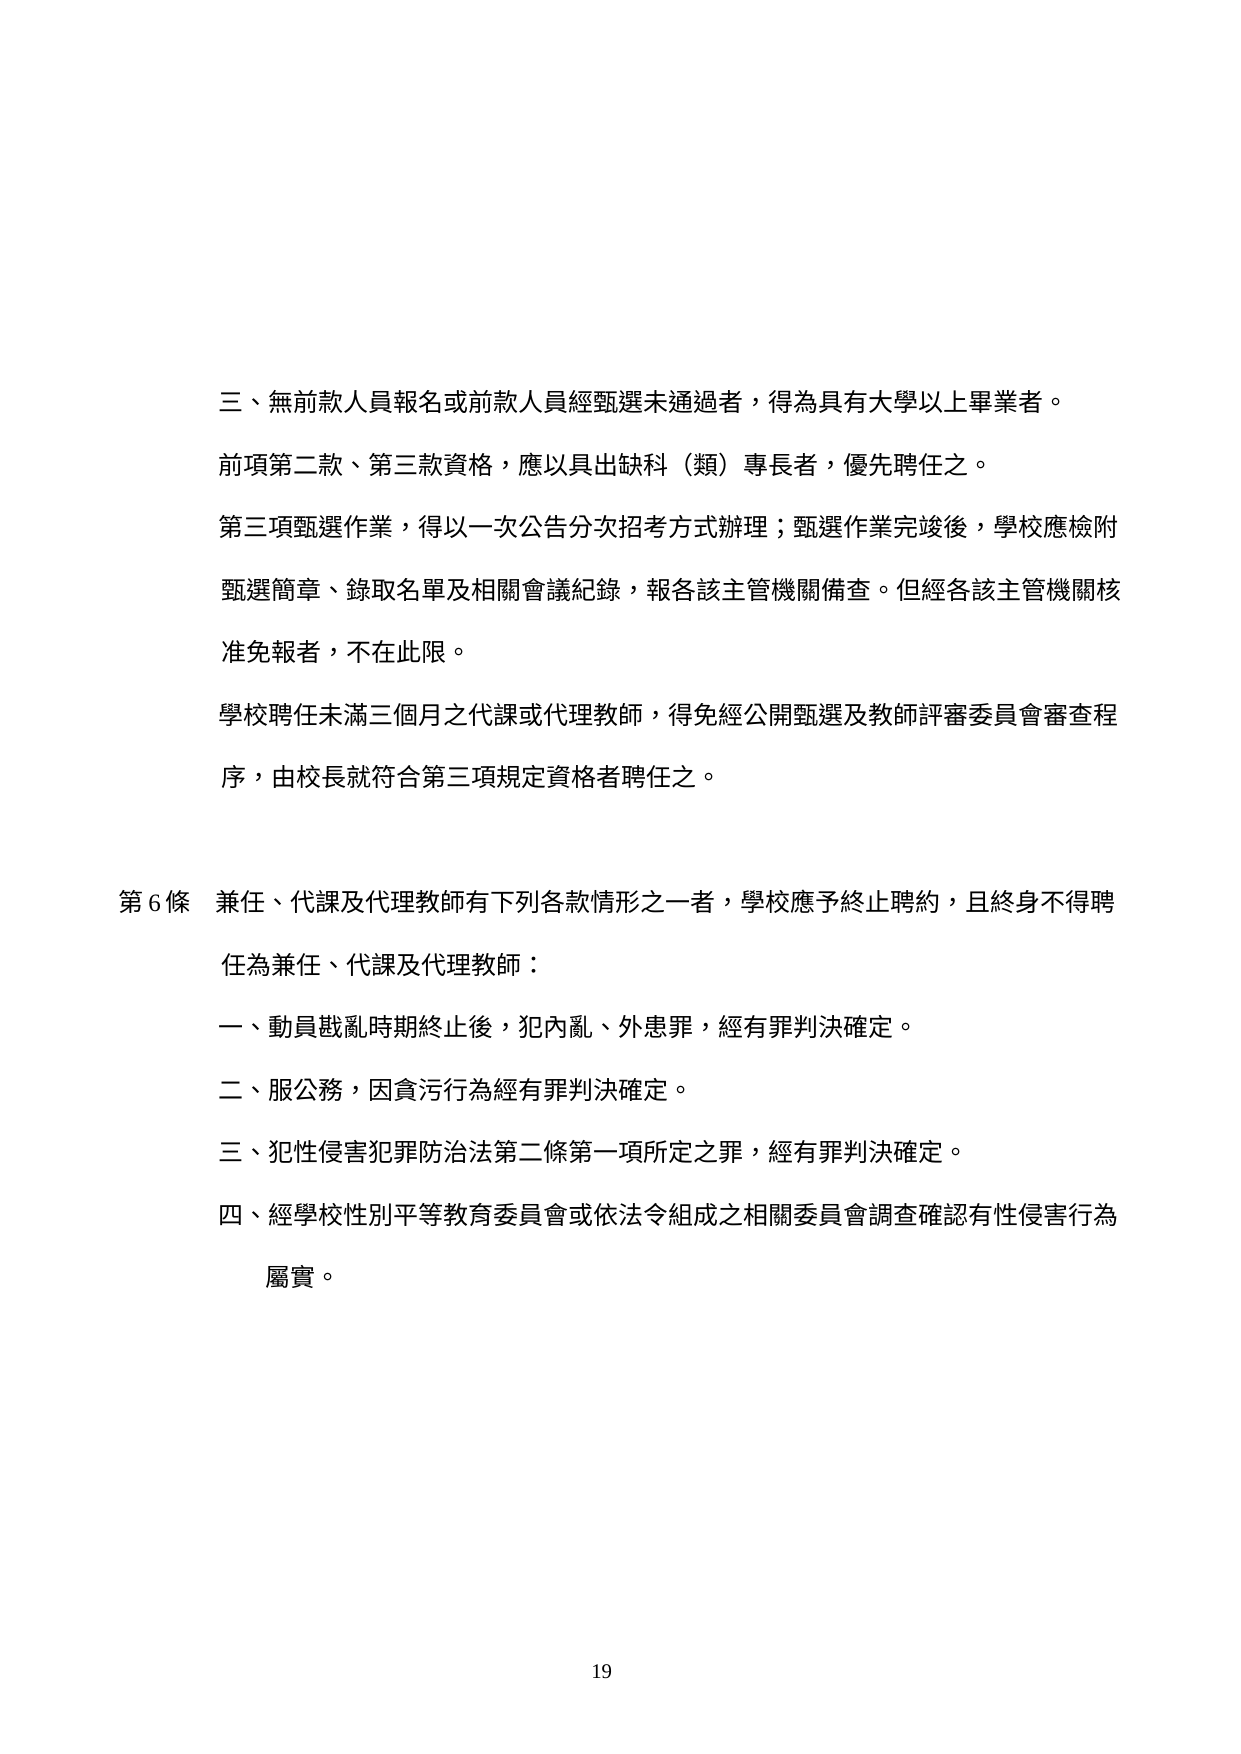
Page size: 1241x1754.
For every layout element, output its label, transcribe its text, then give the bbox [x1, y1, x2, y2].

text 三、無前款人員報名或前款人員經甄選未通過者，得為具有大學以上畢業者。 [218, 359, 1122, 422]
text 第三項甄選作業，得以一次公告分次招考方式辦理；甄選作業完竣後，學校應檢附甄選簡章、錄取名單及相關會議紀錄，報各該主管機關備查。但經各該主管機關核准免報者，不在此限。 [218, 484, 1122, 672]
text 前項第二款、第三款資格，應以具出缺科（類）專長者，優先聘任之。 [218, 422, 1122, 484]
text 二、服公務，因貪污行為經有罪判決確定。 [218, 1047, 1122, 1109]
text 一、動員戡亂時期終止後，犯內亂、外患罪，經有罪判決確定。 [218, 984, 1122, 1047]
text 第6條 兼任、代課及代理教師有下列各款情形之一者，學校應予終止聘約，且終身不得聘任為兼任、代課及代理教師： [118, 859, 1122, 984]
text 四、經學校性別平等教育委員會或依法令組成之相關委員會調查確認有性侵害行為屬實。 [218, 1172, 1122, 1297]
text 學校聘任未滿三個月之代課或代理教師，得免經公開甄選及教師評審委員會審查程序，由校長就符合第三項規定資格者聘任之。 [218, 672, 1122, 797]
text 三、犯性侵害犯罪防治法第二條第一項所定之罪，經有罪判決確定。 [218, 1109, 1122, 1172]
